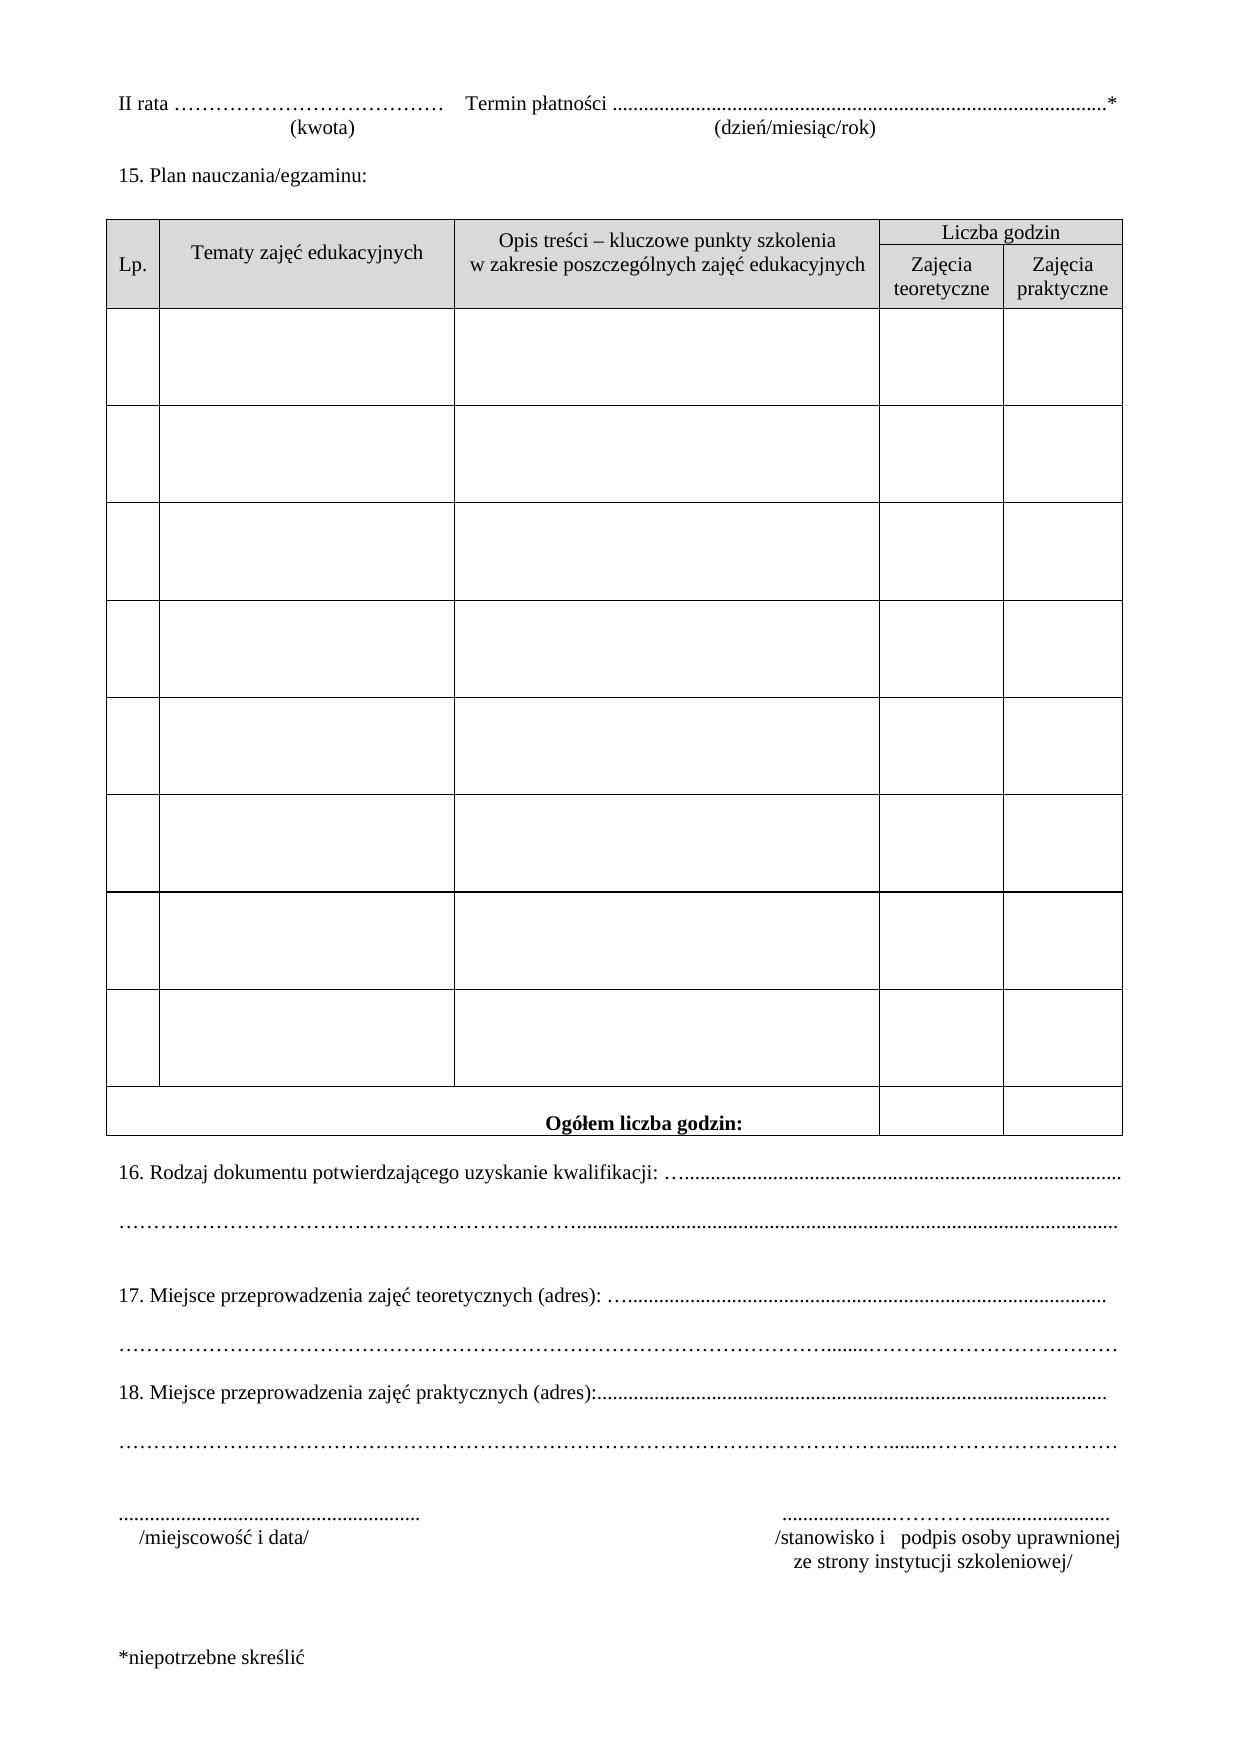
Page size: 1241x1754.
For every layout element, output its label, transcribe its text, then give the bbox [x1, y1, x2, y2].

table_header Opis treści – kluczowe punkty szkolenia w zakresie poszczególnych zajęć edukacyjnych [455, 220, 879, 308]
table_cell [455, 698, 879, 794]
table_cell [455, 503, 879, 599]
table_cell [160, 795, 454, 891]
table_cell [1004, 1087, 1122, 1135]
table_cell [1004, 406, 1122, 502]
table_cell [880, 893, 1003, 989]
table_cell [160, 503, 454, 599]
table_cell [107, 990, 159, 1086]
table_cell [455, 893, 879, 989]
text 17. Miejsce przeprowadzenia zajęć teoretycznych (adres): …............................................................................................ [118, 1282, 1122, 1307]
table_cell [107, 503, 159, 599]
table_cell [1004, 893, 1122, 989]
table_cell [160, 990, 454, 1086]
text …………………………………………………………........................................................................................................ [118, 1209, 1122, 1233]
table_cell [1004, 990, 1122, 1086]
text 16. Rodzaj dokumentu potwierdzającego uzyskanie kwalifikacji: ….................................................................................... [118, 1160, 1122, 1184]
table_cell [880, 795, 1003, 891]
table_header Lp. [107, 220, 159, 308]
table_cell [1004, 503, 1122, 599]
table_cell [880, 406, 1003, 502]
table_cell Zajęcia teoretyczne [880, 245, 1003, 308]
table_cell [160, 406, 454, 502]
text II rata ………………………………… Termin płatności ...............................................................................................* [118, 91, 1122, 115]
text 18. Miejsce przeprowadzenia zajęć praktycznych (adres):.................................................................................................. [118, 1380, 1122, 1404]
table_cell [1004, 601, 1122, 697]
text ze strony instytucji szkoleniowej/ [118, 1549, 1122, 1573]
table_cell [107, 893, 159, 989]
table_cell [1004, 698, 1122, 794]
text /miejscowość i data/ /stanowisko i podpis osoby uprawnionej [118, 1525, 1122, 1549]
table_cell [880, 601, 1003, 697]
text *niepotrzebne skreślić [118, 1645, 1122, 1669]
table_cell [107, 698, 159, 794]
table_header Tematy zajęć edukacyjnych [160, 220, 454, 308]
table_cell [880, 309, 1003, 405]
table_cell [160, 893, 454, 989]
table_cell [455, 795, 879, 891]
table_cell [455, 601, 879, 697]
table_cell [455, 309, 879, 405]
table_header Liczba godzin [880, 220, 1122, 244]
text .......................................................... .....................………….......................... [118, 1501, 1122, 1525]
table_cell [1004, 309, 1122, 405]
table_cell [160, 309, 454, 405]
table_cell [160, 698, 454, 794]
table_cell [880, 1087, 1003, 1135]
table_cell Ogółem liczba godzin: [107, 1087, 879, 1135]
table_cell [107, 601, 159, 697]
text …………………………………………………………………………………………………........……………………… [118, 1429, 1122, 1453]
text (kwota) (dzień/miesiąc/rok) [118, 115, 1122, 139]
table_cell [880, 503, 1003, 599]
table_cell [880, 990, 1003, 1086]
table_cell [1004, 795, 1122, 891]
table_cell [455, 406, 879, 502]
text …………………………………………………………………………………………........……………………………… [118, 1332, 1122, 1356]
table_cell [160, 601, 454, 697]
table_cell [107, 406, 159, 502]
table_cell [455, 990, 879, 1086]
table_cell [107, 795, 159, 891]
table_cell Zajęcia praktyczne [1004, 245, 1122, 308]
table_cell [107, 309, 159, 405]
table_cell [880, 698, 1003, 794]
text 15. Plan nauczania/egzaminu: [118, 163, 1122, 187]
